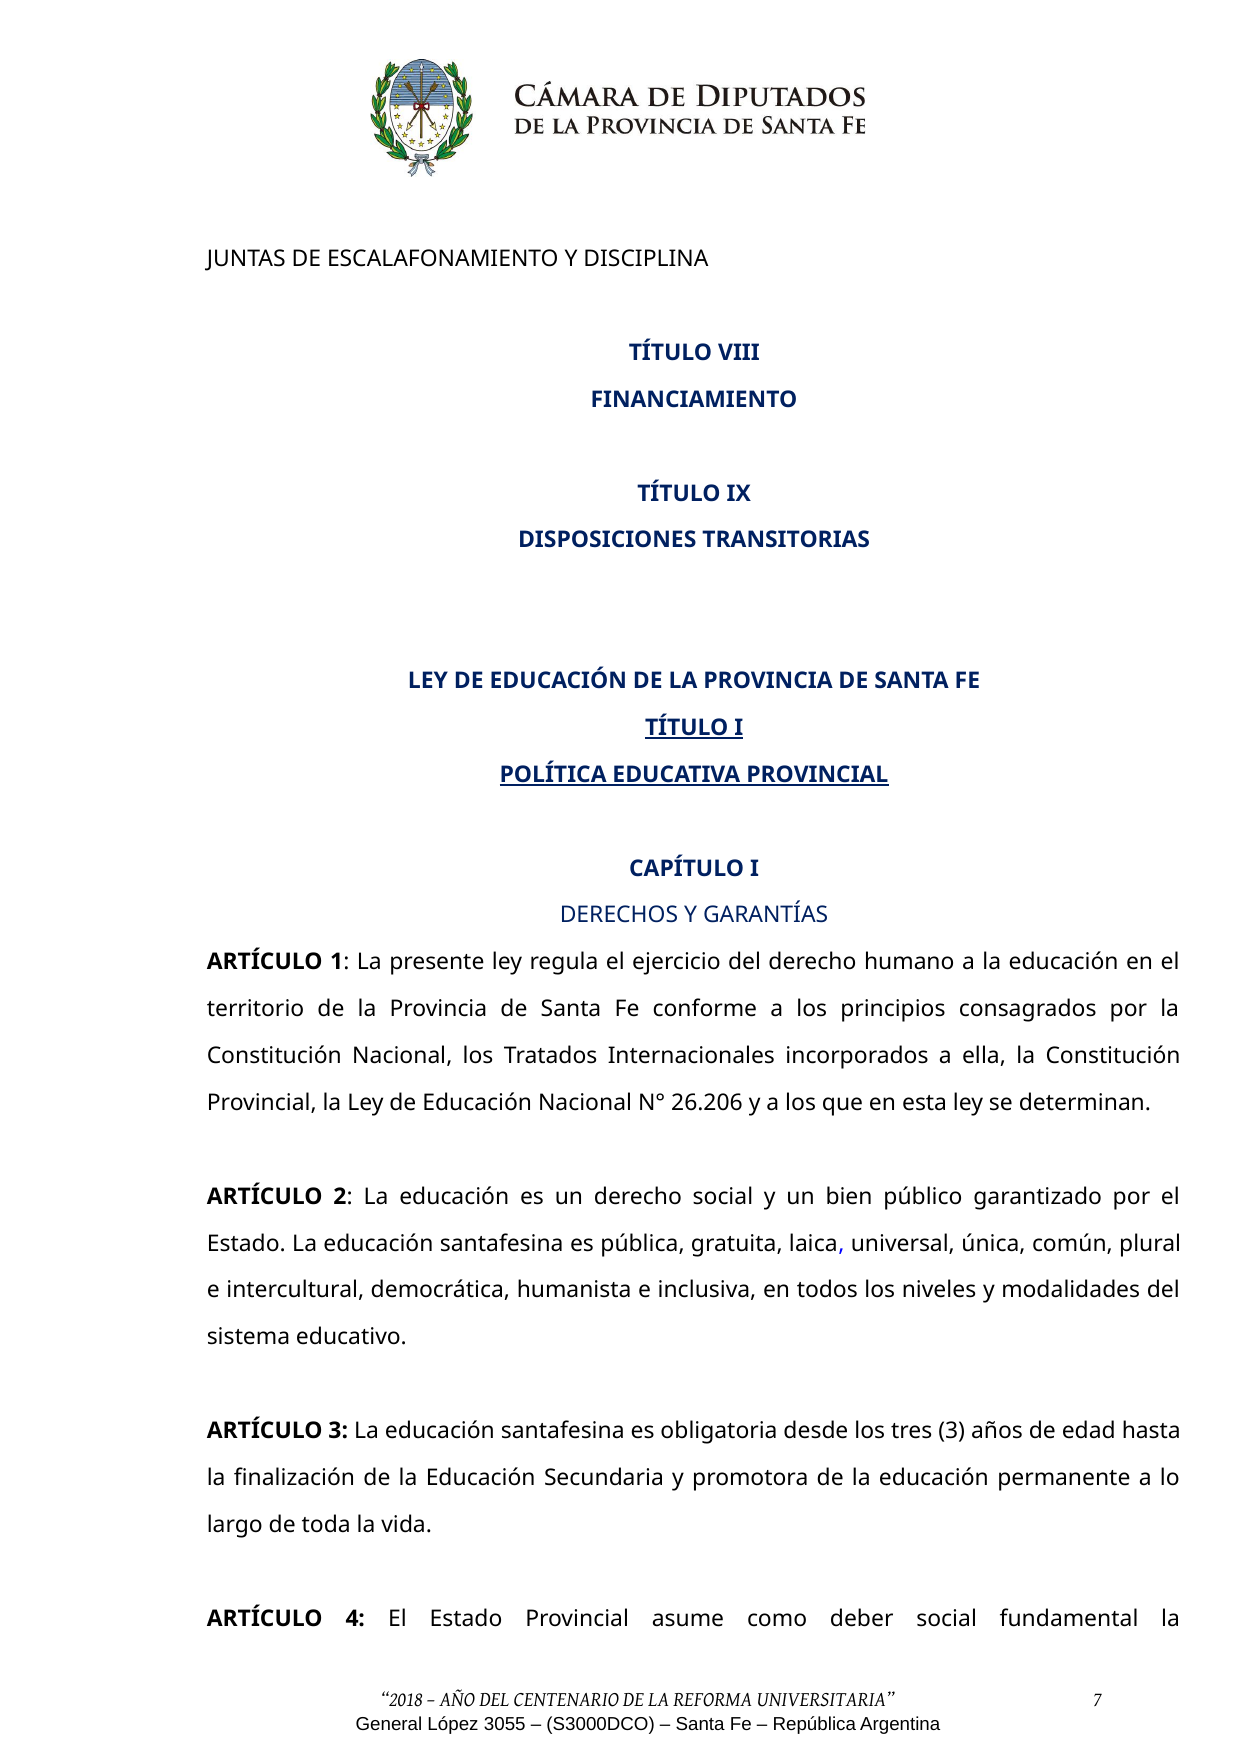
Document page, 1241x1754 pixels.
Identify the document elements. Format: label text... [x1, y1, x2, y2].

text LEY DE EDUCACIÓN DE LA PROVINCIA DE SANTA FE [207, 664, 1181, 695]
text TÍTULO IX [207, 477, 1181, 508]
text TÍTULO VIII [207, 336, 1181, 367]
text ARTÍCULO 3: La educación santafesina es obligatoria desde los tres (3) años de edad hasta la finalización de la Educación Secundaria y promotora de la educación permanente a lo largo de toda la vida. [207, 1414, 1181, 1539]
text FINANCIAMIENTO [207, 383, 1181, 414]
text ARTÍCULO 1: La presente ley regula el ejercicio del derecho humano a la educación en el territorio de la Provincia de Santa Fe conforme a los principios consagrados por la Constitución Nacional, los Tratados Internacionales incorporados a ella, la Constitución Provincial, la Ley de Educación Nacional N° 26.206 y a los que en esta ley se determinan. [207, 945, 1181, 1117]
subtitle CAPÍTULO I [207, 852, 1181, 883]
picture [370, 59, 866, 181]
text JUNTAS DE ESCALAFONAMIENTO Y DISCIPLINA [207, 242, 1181, 273]
subtitle POLÍTICA EDUCATIVA PROVINCIAL [207, 758, 1181, 789]
text DISPOSICIONES TRANSITORIAS [207, 523, 1181, 555]
text ARTÍCULO 2: La educación es un derecho social y un bien público garantizado por el Estado. La educación santafesina es pública, gratuita, laica, universal, única, común, plural e intercultural, democrática, humanista e inclusiva, en todos los niveles y modalidades del sistema educativo. [207, 1180, 1181, 1352]
subtitle DERECHOS Y GARANTÍAS [207, 898, 1181, 930]
text ARTÍCULO 4: El Estado Provincial asume como deber social fundamental la [207, 1602, 1181, 1633]
subtitle TÍTULO I [207, 711, 1181, 742]
